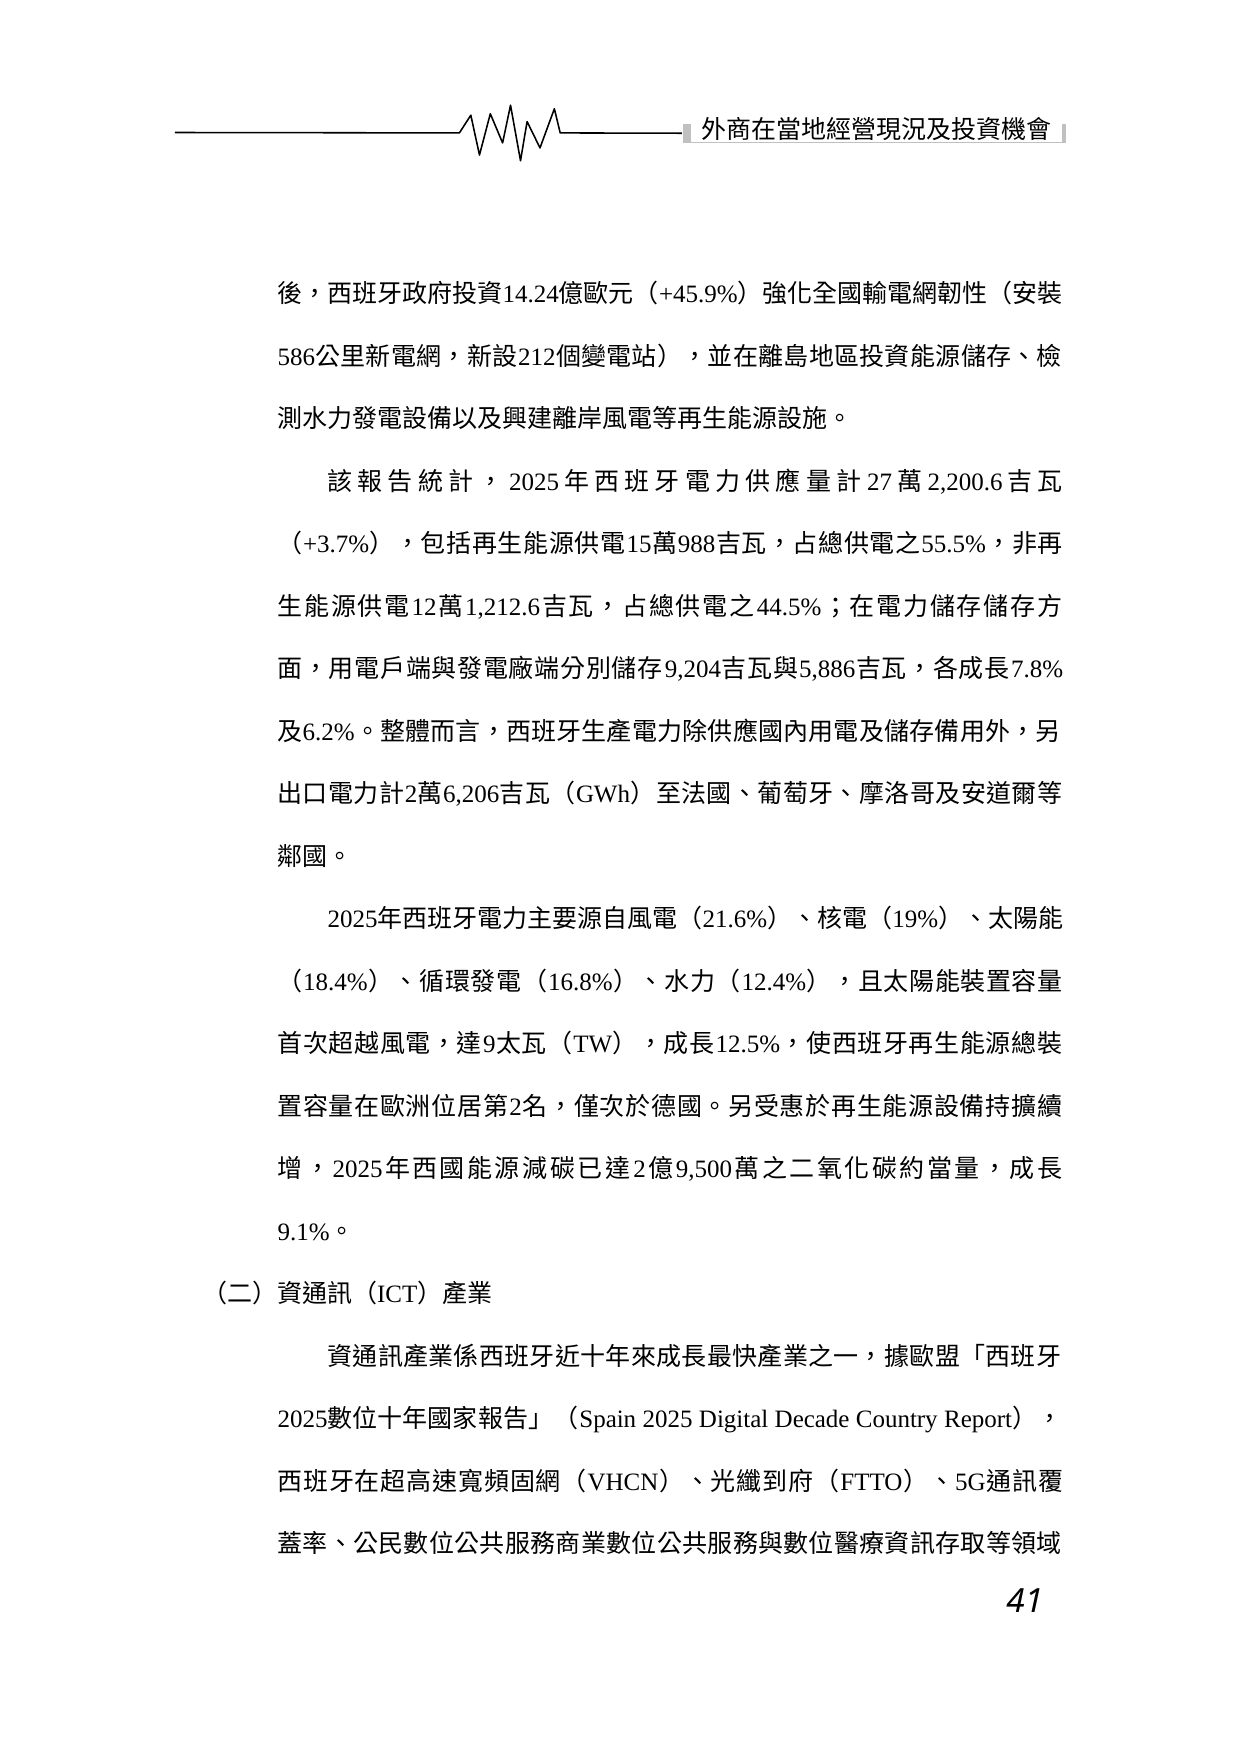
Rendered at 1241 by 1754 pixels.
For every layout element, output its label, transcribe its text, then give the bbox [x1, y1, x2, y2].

text （二）資通訊（ICT）產業 [202, 1250, 1063, 1313]
text 資通訊產業係西班牙近十年來成長最快產業之一，據歐盟「西班牙2025數位十年國家報告」（Spain 2025 Digital Decade Country Report），西班牙在超高速寬頻固網（VHCN）、光纖到府（FTTO）、5G通訊覆蓋率、公民數位公共服務商業數位公共服務與數位醫療資訊存取等領域 [277, 1313, 1063, 1563]
text 該報告統計，2025年西班牙電力供應量計27萬2,200.6吉瓦（+3.7%），包括再生能源供電15萬988吉瓦，占總供電之55.5%，非再生能源供電12萬1,212.6吉瓦，占總供電之44.5%；在電力儲存儲存方面，用電戶端與發電廠端分別儲存9,204吉瓦與5,886吉瓦，各成長7.8%及6.2%。整體而言，西班牙生產電力除供應國內用電及儲存備用外，另出口電力計2萬6,206吉瓦（GWh）至法國、葡萄牙、摩洛哥及安道爾等鄰國。 [277, 438, 1063, 875]
text 後，西班牙政府投資14.24億歐元（+45.9%）強化全國輸電網韌性（安裝586公里新電網，新設212個變電站），並在離島地區投資能源儲存、檢測水力發電設備以及興建離岸風電等再生能源設施。 [277, 250, 1063, 438]
text 2025年西班牙電力主要源自風電（21.6%）、核電（19%）、太陽能（18.4%）、循環發電（16.8%）、水力（12.4%），且太陽能裝置容量首次超越風電，達9太瓦（TW），成長12.5%，使西班牙再生能源總裝置容量在歐洲位居第2名，僅次於德國。另受惠於再生能源設備持擴續增，2025年西國能源減碳已達2億9,500萬之二氧化碳約當量，成長9.1%。 [277, 875, 1063, 1250]
